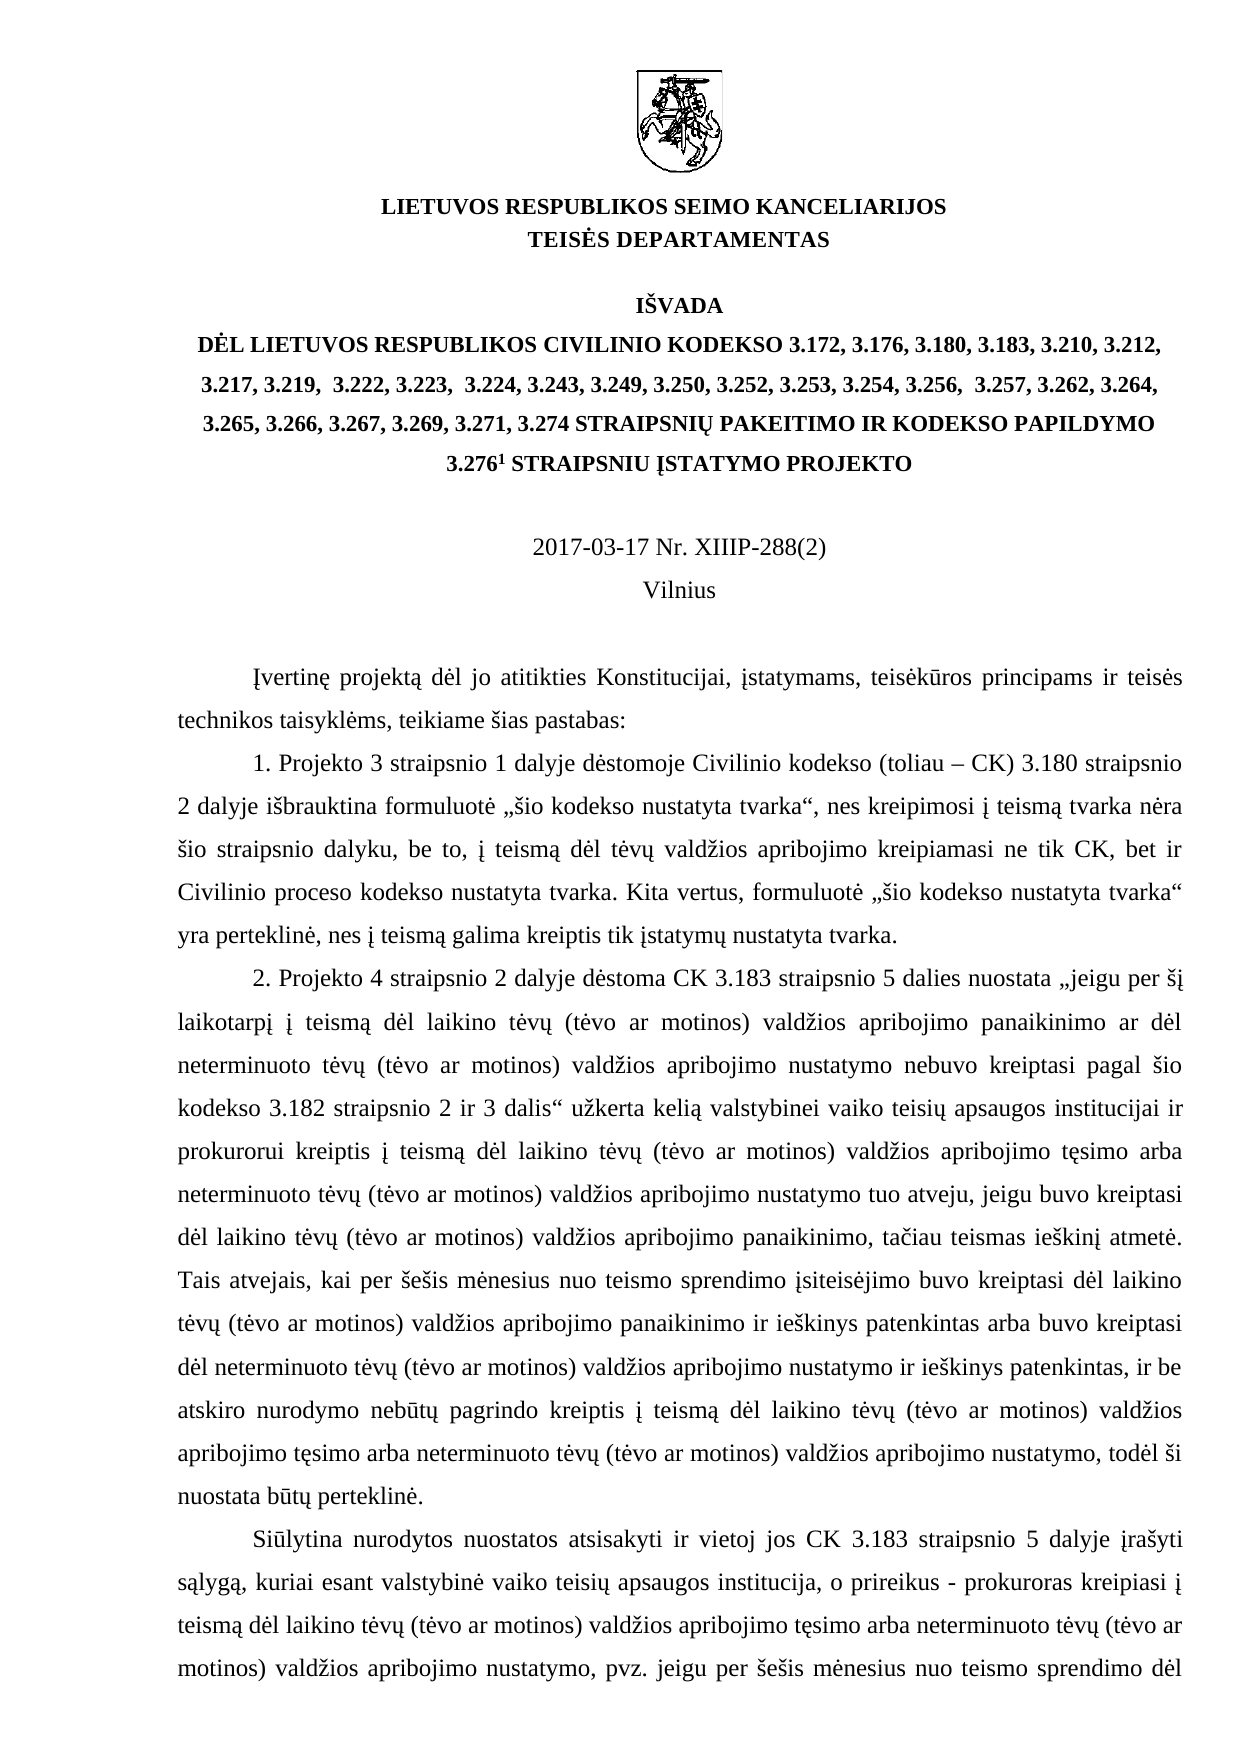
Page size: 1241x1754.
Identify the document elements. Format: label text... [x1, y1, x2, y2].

text 2. Projekto 4 straipsnio 2 dalyje dėstoma CK 3.183 straipsnio 5 dalies nuostata „jeigu per šį laikotarpį į teismą dėl laikino tėvų (tėvo ar motinos) valdžios apribojimo panaikinimo ar dėl neterminuoto tėvų (tėvo ar motinos) valdžios apribojimo nustatymo nebuvo kreiptasi pagal šio kodekso 3.182 straipsnio 2 ir 3 dalis“ užkerta kelią valstybinei vaiko teisių apsaugos institucijai ir prokurorui kreiptis į teismą dėl laikino tėvų (tėvo ar motinos) valdžios apribojimo tęsimo arba neterminuoto tėvų (tėvo ar motinos) valdžios apribojimo nustatymo tuo atveju, jeigu buvo kreiptasi dėl laikino tėvų (tėvo ar motinos) valdžios apribojimo panaikinimo, tačiau teismas ieškinį atmetė. Tais atvejais, kai per šešis mėnesius nuo teismo sprendimo įsiteisėjimo buvo kreiptasi dėl laikino tėvų (tėvo ar motinos) valdžios apribojimo panaikinimo ir ieškinys patenkintas arba buvo kreiptasi dėl neterminuoto tėvų (tėvo ar motinos) valdžios apribojimo nustatymo ir ieškinys patenkintas, ir be atskiro nurodymo nebūtų pagrindo kreiptis į teismą dėl laikino tėvų (tėvo ar motinos) valdžios apribojimo tęsimo arba neterminuoto tėvų (tėvo ar motinos) valdžios apribojimo nustatymo, todėl ši nuostata būtų perteklinė. [177, 963, 1183, 1510]
text TEISĖS DEPARTAMENTAS [177, 226, 1180, 252]
text 1. Projekto 3 straipsnio 1 dalyje dėstomoje Civilinio kodekso (toliau – CK) 3.180 straipsnio 2 dalyje išbrauktina formuluotė „šio kodekso nustatyta tvarka“, nes kreipimosi į teismą tvarka nėra šio straipsnio dalyku, be to, į teismą dėl tėvų valdžios apribojimo kreipiamasi ne tik CK, bet ir Civilinio proceso kodekso nustatyta tvarka. Kita vertus, formuluotė „šio kodekso nustatyta tvarka“ yra perteklinė, nes į teismą galima kreiptis tik įstatymų nustatyta tvarka. [177, 748, 1183, 949]
text 2017-03-17 Nr. XIIIP-288(2) [177, 532, 1181, 561]
text LIETUVOS RESPUBLIKOS SEIMO KANCELIARIJOS [177, 193, 1151, 219]
text Siūlytina nurodytos nuostatos atsisakyti ir vietoj jos CK 3.183 straipsnio 5 dalyje įrašyti sąlygą, kuriai esant valstybinė vaiko teisių apsaugos institucija, o prireikus - prokuroras kreipiasi į teismą dėl laikino tėvų (tėvo ar motinos) valdžios apribojimo tęsimo arba neterminuoto tėvų (tėvo ar motinos) valdžios apribojimo nustatymo, pvz. jeigu per šešis mėnesius nuo teismo sprendimo dėl [177, 1524, 1183, 1682]
text Vilnius [177, 575, 1181, 604]
text IŠVADA [177, 292, 1181, 318]
text Įvertinę projektą dėl jo atitikties Konstitucijai, įstatymams, teisėkūros principams ir teisės technikos taisyklėms, teikiame šias pastabas: [177, 662, 1183, 733]
text DĖL LIETUVOS RESPUBLIKOS CIVILINIO KODEKSO 3.172, 3.176, 3.180, 3.183, 3.210, 3.212, 3.217, 3.219, 3.222, 3.223, 3.224, 3.243, 3.249, 3.250, 3.252, 3.253, 3.254, 3.256, 3.257, 3.262, 3.264, 3.265, 3.266, 3.267, 3.269, 3.271, 3.274 straipsnių PAKEITIMO ir KODEKSO papildymo 3.2761 straipsniu ĮSTATYMO PROJEKTO [177, 331, 1181, 476]
